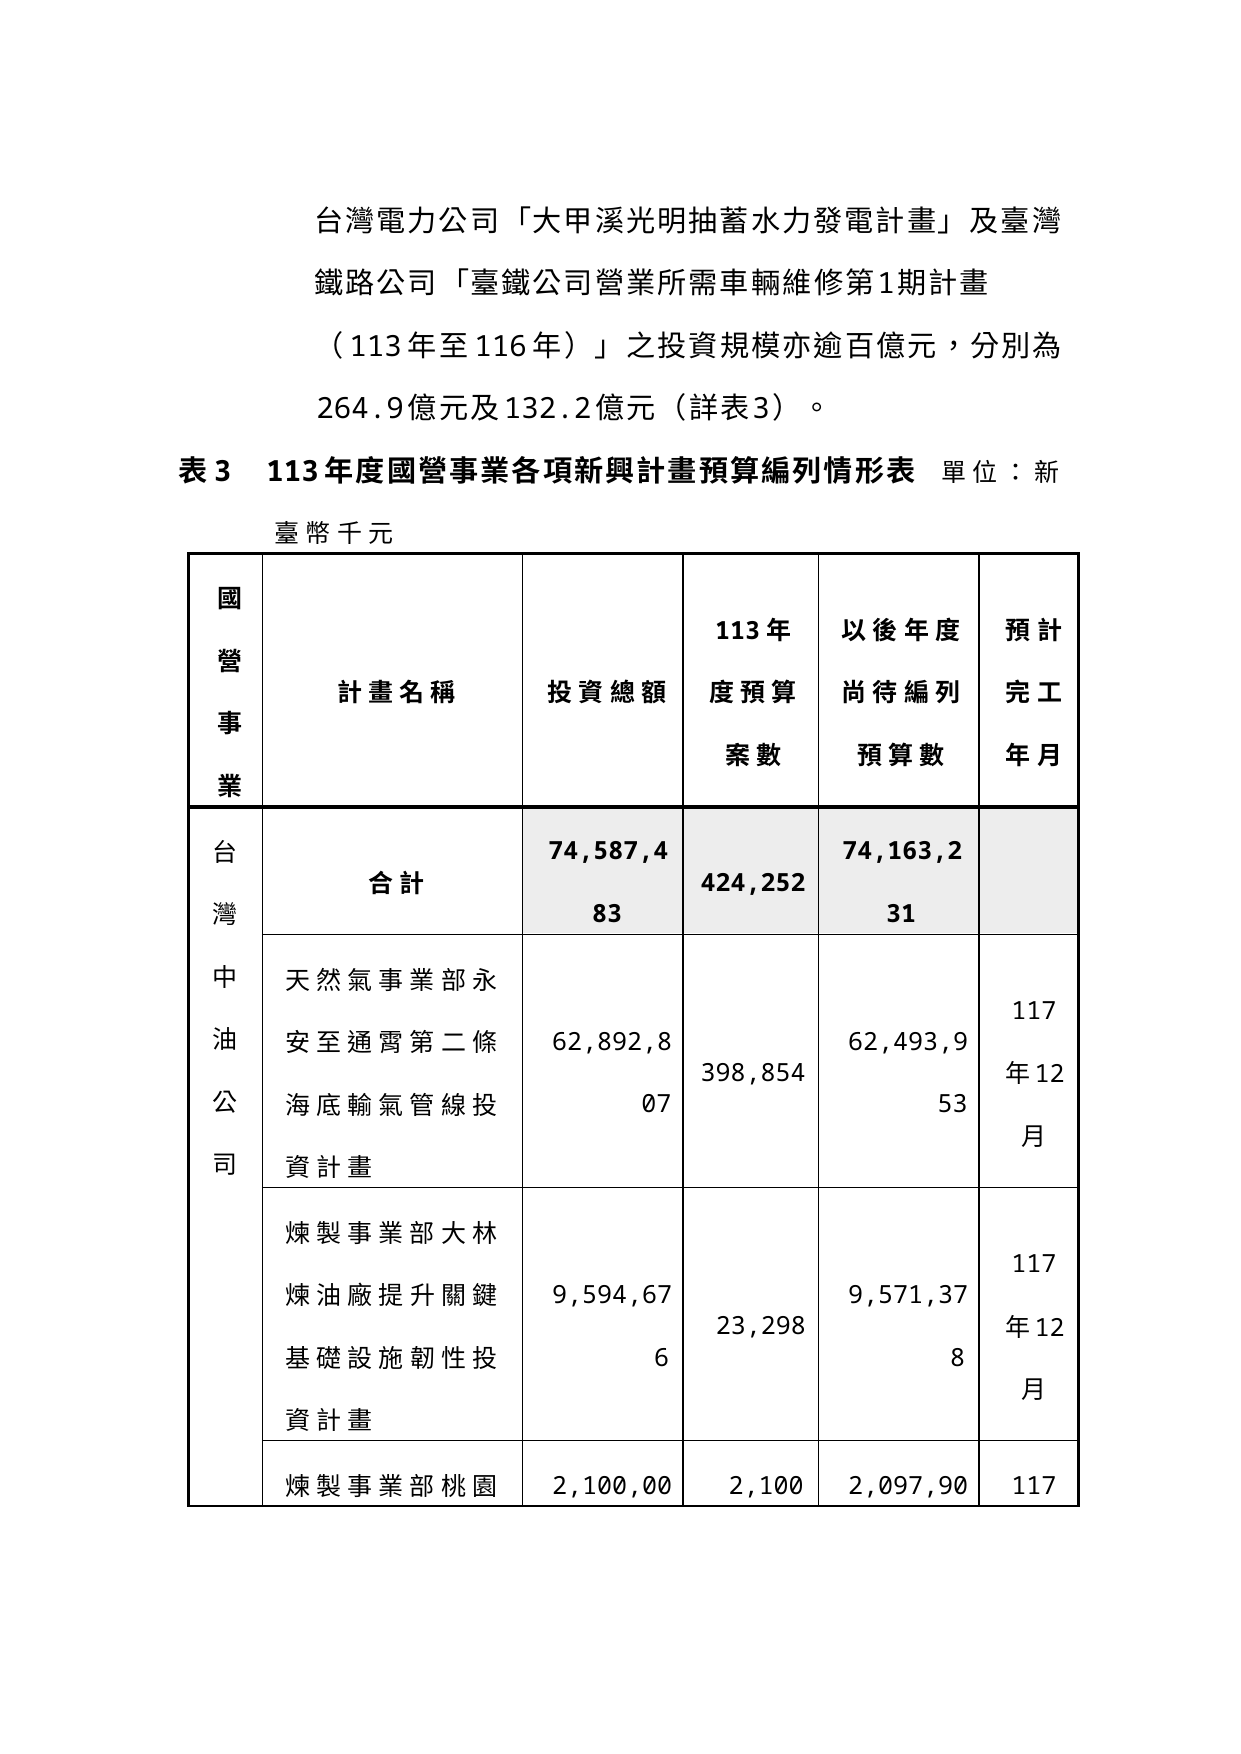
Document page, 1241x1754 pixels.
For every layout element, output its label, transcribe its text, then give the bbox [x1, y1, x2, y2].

table_header 以後年度尚待編列預算數 [819, 555, 978, 805]
table_cell 23,298 [684, 1188, 818, 1440]
table_cell 62,892,807 [523, 935, 682, 1187]
table_cell 117年12月 [980, 1188, 1077, 1440]
table_header 投資總額 [523, 555, 682, 805]
table_cell 74,587,483 [523, 809, 682, 933]
table_header 國營事業 [190, 555, 262, 805]
table_cell 合計 [263, 809, 522, 933]
table_cell 9,594,676 [523, 1188, 682, 1440]
list 台灣電力公司「大甲溪光明抽蓄水力發電計畫」及臺灣鐵路公司「臺鐵公司營業所需車輛維修第1期計畫（113年至116年）」之投資規模亦逾百億元，分別為264.9億元及132.2億元（詳表3）。 [266, 177, 1063, 427]
table_header 預計完工年月 [980, 555, 1077, 805]
table_cell 煉製事業部大林煉油廠提升關鍵基礎設施韌性投資計畫 [263, 1188, 522, 1440]
table_cell 煉製事業部桃園 [263, 1441, 522, 1505]
table_header 113年度預算案數 [684, 555, 818, 805]
table_cell 台灣中油公司 [190, 809, 262, 1505]
table_cell 2,097,90 [819, 1441, 978, 1505]
table_header 計畫名稱 [263, 555, 522, 805]
table_cell 424,252 [684, 809, 818, 933]
table_cell 9,571,378 [819, 1188, 978, 1440]
table_cell 2,100 [684, 1441, 818, 1505]
table_cell 117 [980, 1441, 1077, 1505]
table_cell 74,163,231 [819, 809, 978, 933]
text 表3 113年度國營事業各項新興計畫預算編列情形表 單位：新臺幣千元 [177, 427, 1069, 552]
table_cell [980, 809, 1077, 933]
table_cell 398,854 [684, 935, 818, 1187]
table_cell 62,493,953 [819, 935, 978, 1187]
table_cell 天然氣事業部永安至通霄第二條海底輸氣管線投資計畫 [263, 935, 522, 1187]
table_cell 117年12月 [980, 935, 1077, 1187]
table_cell 2,100,00 [523, 1441, 682, 1505]
